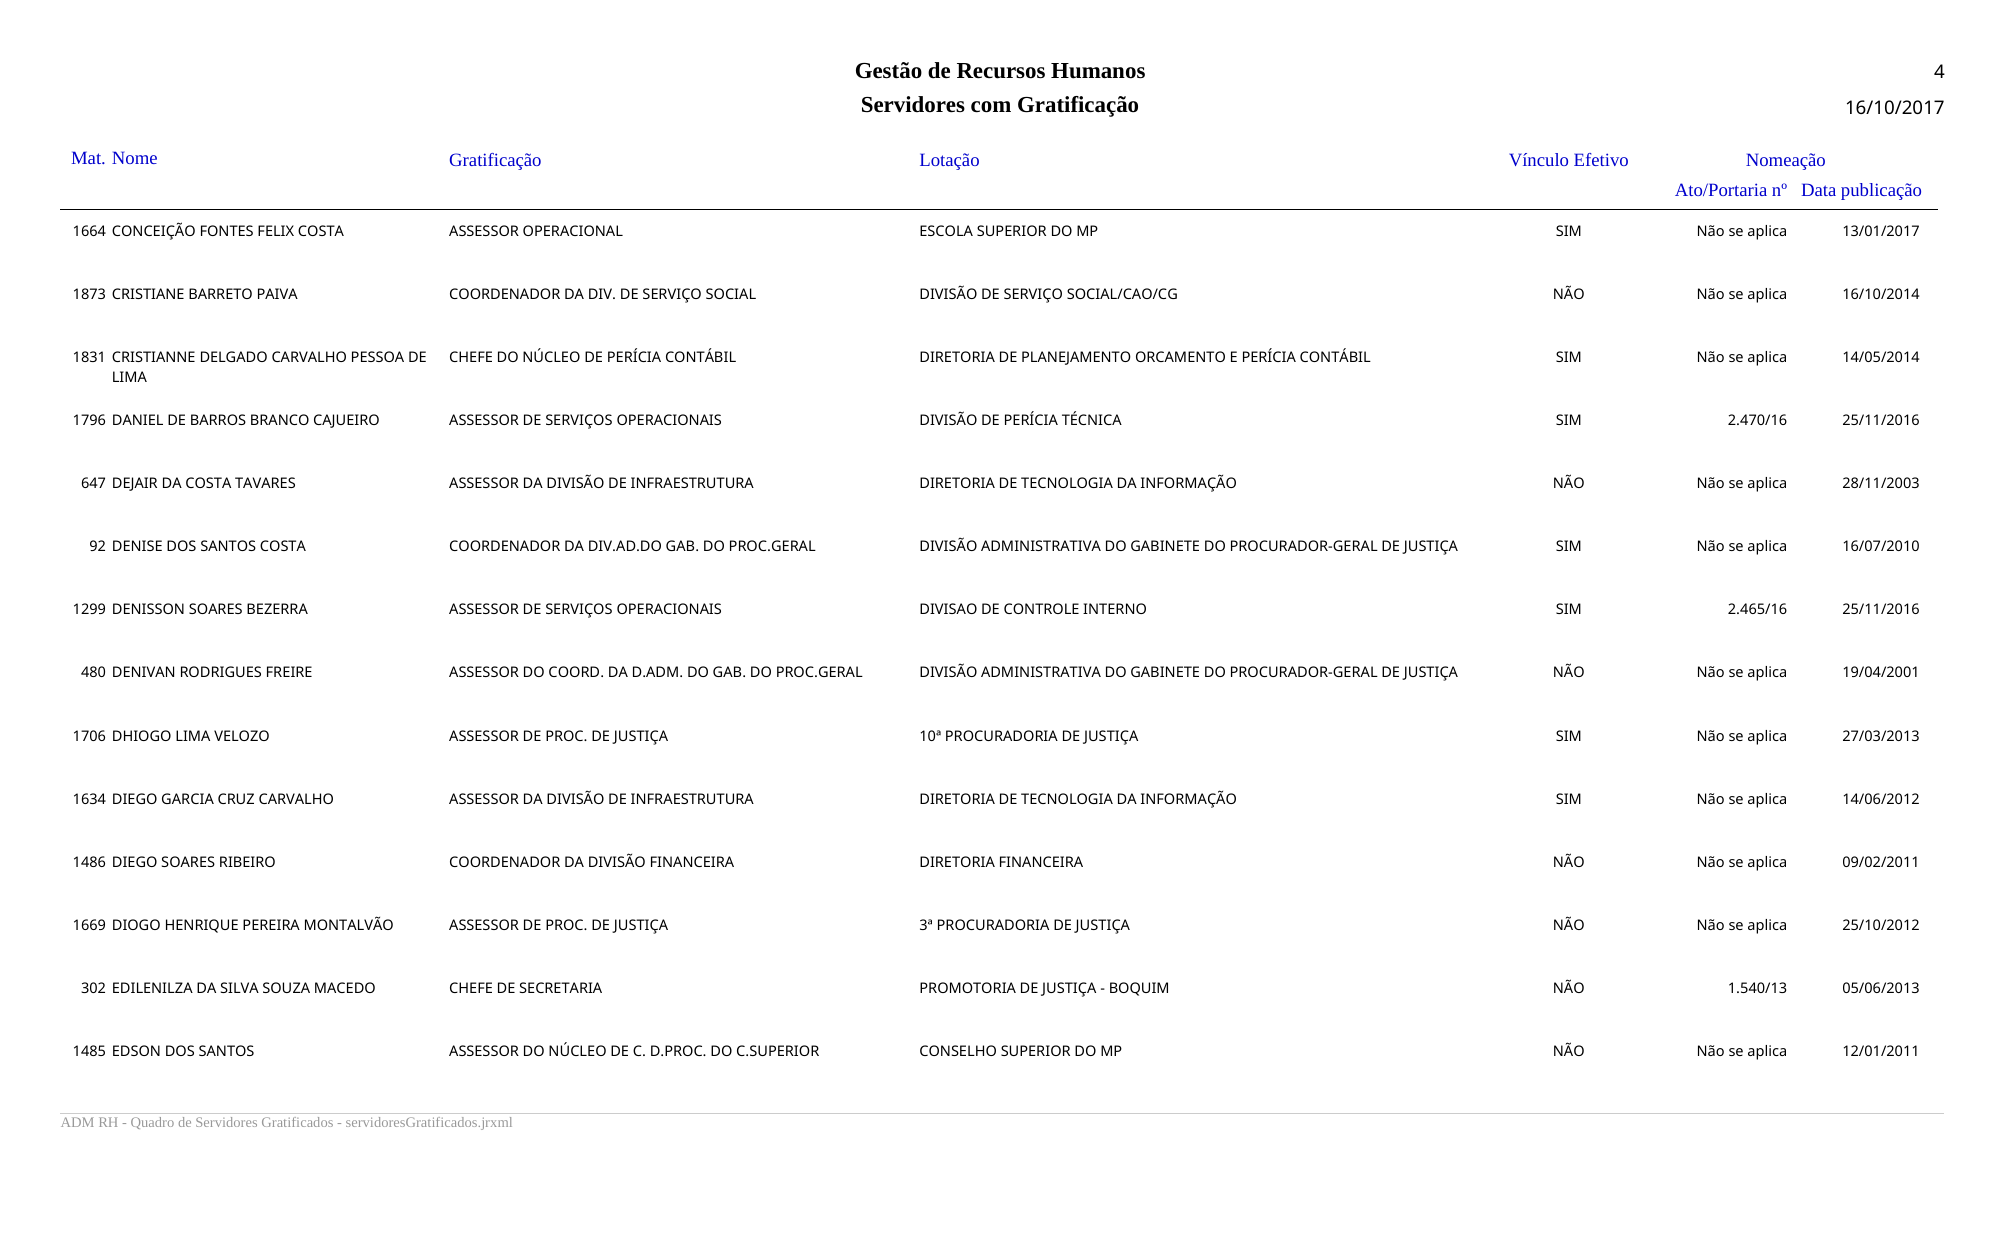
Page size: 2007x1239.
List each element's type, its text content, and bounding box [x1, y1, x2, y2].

table_cell Não se aplica [1649, 662, 1787, 691]
table_cell [0, 389, 112, 407]
table_cell COORDENADOR DA DIV.AD.DO GAB. DO PROC.GERAL [449, 536, 910, 596]
table_cell [0, 599, 9, 628]
table_cell [910, 880, 919, 894]
table_cell [1787, 725, 1792, 754]
table_cell [1642, 410, 1649, 438]
table_cell [910, 501, 919, 515]
table_cell [440, 754, 449, 767]
table_cell [1642, 284, 1649, 312]
table_cell [1920, 725, 2007, 754]
table_cell Vínculo Efetivo [1495, 149, 1642, 178]
table_cell Ato/Portaria nº [1649, 179, 1787, 208]
table_cell DIRETORIA DE TECNOLOGIA DA INFORMAÇÃO [919, 473, 1486, 533]
table_cell 4 [1790, 59, 1944, 85]
table_cell [440, 578, 449, 596]
table_cell [106, 978, 112, 1006]
table_cell [1486, 249, 1495, 262]
table_cell [0, 1083, 112, 1101]
table_cell [1642, 249, 2007, 262]
table_cell [1642, 662, 1649, 691]
table_cell ASSESSOR DA DIVISÃO DE INFRAESTRUTURA [449, 789, 910, 848]
table_cell [0, 894, 112, 912]
table_cell 647 [9, 473, 106, 501]
table_cell [0, 473, 9, 501]
table_cell [0, 578, 112, 596]
table_cell [1486, 389, 2007, 407]
table_cell [106, 599, 112, 628]
table_cell [1486, 599, 1495, 628]
table_cell [0, 1041, 9, 1069]
table_cell [440, 220, 449, 249]
table_cell [440, 957, 449, 975]
table_cell [0, 211, 2007, 220]
table_cell [1787, 410, 1792, 438]
table_cell [1486, 263, 2007, 280]
table_cell [1642, 599, 1649, 628]
table_cell Não se aplica [1649, 347, 1787, 375]
table_cell [1920, 410, 2007, 438]
table_cell [1642, 1070, 2007, 1083]
table_cell [1787, 347, 1792, 375]
table_cell [910, 565, 919, 578]
table_cell [1486, 452, 2007, 470]
table_cell Lotação [919, 149, 1486, 178]
table_cell [440, 249, 449, 262]
table_cell ASSESSOR DO NÚCLEO DE C. D.PROC. DO C.SUPERIOR [449, 1041, 910, 1101]
table_cell [1486, 326, 2007, 343]
table_cell [440, 599, 449, 628]
table_cell [0, 1113, 60, 1137]
table_cell [910, 978, 919, 1006]
table_cell Não se aplica [1649, 284, 1787, 312]
table_cell COORDENADOR DA DIVISÃO FINANCEIRA [449, 852, 910, 912]
table_cell [1486, 754, 1495, 767]
table_cell [910, 452, 919, 470]
table_cell DIOGO HENRIQUE PEREIRA MONTALVÃO [112, 915, 440, 975]
table_cell [1486, 149, 1495, 177]
table_cell Não se aplica [1649, 1041, 1787, 1069]
table_cell COORDENADOR DA DIV. DE SERVIÇO SOCIAL [449, 284, 910, 343]
table_cell 19/04/2001 [1793, 662, 1919, 691]
table_cell [440, 628, 449, 641]
table_cell [0, 768, 112, 785]
table_cell [1642, 312, 2007, 326]
table_cell 1.540/13 [1649, 978, 1787, 1006]
table_cell DIVISÃO ADMINISTRATIVA DO GABINETE DO PROCURADOR-GERAL DE JUSTIÇA [919, 536, 1486, 596]
table_cell [910, 249, 919, 262]
table_cell [910, 284, 919, 312]
table_cell DHIOGO LIMA VELOZO [112, 725, 440, 785]
table_cell [1642, 347, 1649, 375]
table_cell [910, 1041, 919, 1069]
table_cell [1920, 284, 2007, 312]
table_cell [1642, 725, 1649, 754]
table_cell ASSESSOR DE SERVIÇOS OPERACIONAIS [449, 410, 910, 470]
table_cell Servidores com Gratificação [213, 91, 1787, 123]
table_cell [0, 179, 1649, 208]
table_cell 480 [9, 662, 106, 691]
table_cell ASSESSOR DA DIVISÃO DE INFRAESTRUTURA [449, 473, 910, 533]
table_cell DIRETORIA DE PLANEJAMENTO ORCAMENTO E PERÍCIA CONTÁBIL [919, 347, 1486, 407]
table_cell [0, 515, 112, 533]
table_cell NÃO [1495, 284, 1642, 326]
table_cell [910, 1020, 919, 1038]
table_cell [440, 326, 449, 343]
table_cell [1920, 347, 2007, 375]
table_cell [1787, 599, 1792, 628]
table_cell [1642, 1041, 1649, 1069]
table_cell [910, 473, 919, 501]
table_cell [440, 438, 449, 452]
table_cell [1642, 789, 1649, 817]
table_cell [910, 599, 919, 628]
table_cell [1787, 220, 1792, 249]
table_cell 12/01/2011 [1793, 1041, 1919, 1069]
table_cell [440, 691, 449, 704]
table_cell [910, 852, 919, 880]
table_cell [440, 347, 449, 375]
table_cell ADM RH - Quadro de Servidores Gratificados - servidoresGratificados.jrxml [60, 1114, 1944, 1137]
table_cell [1486, 1020, 2007, 1038]
table_cell [1945, 95, 2007, 123]
table_cell [910, 704, 919, 722]
table_cell [106, 852, 112, 880]
table_cell [910, 347, 919, 375]
table_cell [440, 284, 449, 312]
table_cell [1920, 220, 2007, 249]
table_cell [1922, 149, 2007, 177]
table_cell [1642, 438, 2007, 452]
table_cell [0, 410, 9, 438]
table_cell [910, 536, 919, 564]
table_cell 14/05/2014 [1793, 347, 1919, 375]
table_cell [440, 565, 449, 578]
table_cell 25/11/2016 [1793, 410, 1919, 438]
table_cell [1642, 817, 2007, 831]
table_cell SIM [1495, 599, 1642, 641]
table_cell [0, 704, 112, 722]
table_cell [0, 831, 112, 848]
table_cell [440, 725, 449, 754]
table_cell Data publicação [1787, 179, 1922, 208]
table_cell DIRETORIA FINANCEIRA [919, 852, 1486, 912]
table_cell [1486, 915, 1495, 943]
table_cell [106, 284, 112, 312]
table_cell ASSESSOR DE SERVIÇOS OPERACIONAIS [449, 599, 910, 659]
table_cell [440, 1070, 449, 1083]
table_cell [1920, 536, 2007, 564]
table_cell [910, 691, 919, 704]
table_cell [1787, 852, 1792, 880]
table_cell [1486, 1041, 1495, 1069]
table_cell [0, 852, 9, 880]
table_cell [106, 410, 112, 438]
table_cell [1642, 501, 2007, 515]
table_cell [0, 123, 2007, 147]
table_cell [440, 1041, 449, 1069]
table_cell [440, 852, 449, 880]
table_cell [0, 59, 213, 85]
table_cell [0, 817, 112, 831]
table_cell [0, 1101, 2007, 1113]
table_cell [0, 1006, 112, 1020]
table_cell Gestão de Recursos Humanos [213, 57, 1787, 85]
table_cell [106, 347, 112, 375]
table_cell 1485 [9, 1041, 106, 1069]
table_cell [440, 515, 449, 533]
table_cell [1787, 789, 1792, 817]
table_cell [0, 915, 9, 943]
table_cell [910, 410, 919, 438]
table_cell [1486, 312, 1495, 326]
table_cell [1486, 768, 2007, 785]
table_cell [1920, 1041, 2007, 1069]
table_cell SIM [1495, 347, 1642, 389]
table_cell DENIVAN RODRIGUES FREIRE [112, 662, 440, 722]
table_cell 25/10/2012 [1793, 915, 1919, 943]
table_cell [440, 943, 449, 957]
table_cell [0, 691, 112, 704]
table_cell CRISTIANNE DELGADO CARVALHO PESSOA DE LIMA [112, 347, 440, 407]
table_header [0, 0, 2007, 57]
table_cell [106, 220, 112, 249]
table_cell DIVISÃO ADMINISTRATIVA DO GABINETE DO PROCURADOR-GERAL DE JUSTIÇA [919, 662, 1486, 722]
table_cell [1642, 943, 2007, 957]
table_cell [1642, 536, 1649, 564]
table_cell [0, 220, 9, 249]
table_cell [0, 438, 112, 452]
table_cell [1486, 578, 2007, 596]
table_cell [440, 704, 449, 722]
table_cell [910, 220, 919, 249]
table_cell [910, 1083, 919, 1101]
table_cell [910, 628, 919, 641]
table_cell [440, 662, 449, 691]
table_cell [1486, 641, 2007, 659]
table_cell ESCOLA SUPERIOR DO MP [919, 220, 1486, 280]
table_cell [910, 149, 919, 177]
table_cell [106, 1041, 112, 1069]
table_cell [440, 536, 449, 564]
table_cell [1486, 565, 1495, 578]
table_cell DIEGO SOARES RIBEIRO [112, 852, 440, 912]
table_cell 09/02/2011 [1793, 852, 1919, 880]
table_cell [0, 249, 112, 262]
table_cell CHEFE DO NÚCLEO DE PERÍCIA CONTÁBIL [449, 347, 910, 407]
table_cell SIM [1495, 725, 1642, 767]
table_cell [1486, 957, 2007, 975]
table_cell [440, 817, 449, 831]
table_cell [1486, 662, 1495, 691]
table_cell DIRETORIA DE TECNOLOGIA DA INFORMAÇÃO [919, 789, 1486, 848]
table_cell [1642, 691, 2007, 704]
table_cell [106, 149, 112, 177]
table_cell [1920, 978, 2007, 1006]
table_cell 13/01/2017 [1793, 220, 1919, 249]
table_cell 92 [9, 536, 106, 564]
table_cell [106, 536, 112, 564]
table_cell [1642, 754, 2007, 767]
table_cell [440, 501, 449, 515]
table_cell [1486, 473, 1495, 501]
table_cell [440, 768, 449, 785]
table_cell [1642, 149, 1649, 177]
table_cell [1486, 894, 2007, 912]
table_cell SIM [1495, 536, 1642, 578]
table_cell [440, 473, 449, 501]
table_cell [910, 817, 919, 831]
table_cell Gratificação [449, 149, 910, 178]
table_cell [440, 1020, 449, 1038]
table_cell DENISE DOS SANTOS COSTA [112, 536, 440, 596]
table_cell Não se aplica [1649, 915, 1787, 943]
table_cell [1787, 978, 1792, 1006]
table_cell [0, 754, 112, 767]
table_cell [910, 831, 919, 848]
table_cell PROMOTORIA DE JUSTIÇA - BOQUIM [919, 978, 1486, 1038]
table_cell NÃO [1495, 852, 1642, 894]
table_cell NÃO [1495, 978, 1642, 1020]
table_cell [440, 915, 449, 943]
table_cell 1669 [9, 915, 106, 943]
table_cell Não se aplica [1649, 536, 1787, 564]
table_cell 1299 [9, 599, 106, 628]
table_cell [1486, 817, 1495, 831]
table_header Mat. [44, 147, 106, 177]
table_cell DIVISAO DE CONTROLE INTERNO [919, 599, 1486, 659]
table_cell [106, 789, 112, 817]
table_cell [106, 662, 112, 691]
table_cell [1787, 915, 1792, 943]
table_cell [0, 263, 112, 280]
table_header Nome [112, 147, 199, 177]
table_cell [0, 565, 112, 578]
table_cell [1486, 284, 1495, 312]
table_cell [1642, 978, 1649, 1006]
table_cell [199, 149, 449, 177]
table_cell [1787, 284, 1792, 312]
table_cell [910, 515, 919, 533]
table_cell 2.465/16 [1649, 599, 1787, 628]
table_cell [1642, 852, 1649, 880]
table_cell [440, 1006, 449, 1020]
table_cell [0, 662, 9, 691]
table_cell [440, 389, 449, 407]
table_cell 16/10/2014 [1793, 284, 1919, 312]
table_cell [440, 312, 449, 326]
table_cell [910, 1070, 919, 1083]
table_cell [0, 347, 9, 375]
table_cell 16/10/2017 [1790, 95, 1944, 123]
table_cell Não se aplica [1649, 220, 1787, 249]
table_cell [0, 536, 9, 564]
table_cell [440, 831, 449, 848]
table_cell [106, 725, 112, 754]
table_cell [1920, 852, 2007, 880]
table_cell [0, 1020, 112, 1038]
table_cell [0, 628, 112, 641]
table_cell Não se aplica [1649, 789, 1787, 817]
table_cell [910, 725, 919, 754]
table_cell [1486, 501, 1495, 515]
table_cell CHEFE DE SECRETARIA [449, 978, 910, 1038]
table_cell 1664 [9, 220, 106, 249]
table_cell [0, 978, 9, 1006]
table_cell CONCEIÇÃO FONTES FELIX COSTA [112, 220, 440, 280]
table_cell NÃO [1495, 662, 1642, 704]
table_cell 1706 [9, 725, 106, 754]
table_cell [0, 1070, 112, 1083]
table_cell Não se aplica [1649, 473, 1787, 501]
table_cell [0, 375, 112, 389]
table_cell DANIEL DE BARROS BRANCO CAJUEIRO [112, 410, 440, 470]
table_cell [1787, 473, 1792, 501]
table_cell [440, 263, 449, 280]
table_cell 27/03/2013 [1793, 725, 1919, 754]
table_cell 1873 [9, 284, 106, 312]
table_cell [1642, 375, 2007, 389]
table_cell [910, 641, 919, 659]
table_cell [0, 880, 112, 894]
table_cell [440, 641, 449, 659]
table_cell [1787, 1041, 1792, 1069]
table_cell DIVISÃO DE PERÍCIA TÉCNICA [919, 410, 1486, 470]
table_cell EDILENILZA DA SILVA SOUZA MACEDO [112, 978, 440, 1038]
table_cell [0, 725, 9, 754]
table_cell ASSESSOR DO COORD. DA D.ADM. DO GAB. DO PROC.GERAL [449, 662, 910, 722]
table_cell [1486, 515, 2007, 533]
table_cell 16/07/2010 [1793, 536, 1919, 564]
table_cell [1922, 179, 2007, 208]
table_cell DENISSON SOARES BEZERRA [112, 599, 440, 659]
table_cell SIM [1495, 410, 1642, 452]
table_cell CRISTIANE BARRETO PAIVA [112, 284, 440, 343]
table_cell [1642, 565, 2007, 578]
table_cell [0, 284, 9, 312]
table_cell 1634 [9, 789, 106, 817]
table_cell [910, 312, 919, 326]
table_cell [910, 389, 919, 407]
table_cell [1486, 691, 1495, 704]
table_cell [440, 789, 449, 817]
table_cell [0, 501, 112, 515]
table_cell 3ª PROCURADORIA DE JUSTIÇA [919, 915, 1486, 975]
table_cell 05/06/2013 [1793, 978, 1919, 1006]
table_cell ASSESSOR DE PROC. DE JUSTIÇA [449, 725, 910, 785]
table_cell [1920, 789, 2007, 817]
table_cell [1642, 915, 1649, 943]
table_cell [440, 978, 449, 1006]
table_cell [910, 754, 919, 767]
table_cell [910, 789, 919, 817]
table_cell [1920, 662, 2007, 691]
table_cell [1787, 662, 1792, 691]
table_cell [0, 95, 213, 123]
table_cell [0, 149, 44, 177]
table_cell [1486, 220, 1495, 249]
table_cell [1642, 220, 1649, 249]
table_cell [1486, 1006, 1495, 1020]
table_cell [440, 410, 449, 438]
table_cell [1486, 410, 1495, 438]
table_cell [910, 375, 919, 389]
table_cell [1486, 943, 1495, 957]
table_cell [1486, 725, 1495, 754]
table_cell [106, 915, 112, 943]
table_cell [0, 789, 9, 817]
table_cell 2.470/16 [1649, 410, 1787, 438]
table_cell Não se aplica [1649, 725, 1787, 754]
table_cell [1486, 536, 1495, 564]
table_cell NÃO [1495, 915, 1642, 957]
table_cell DIEGO GARCIA CRUZ CARVALHO [112, 789, 440, 848]
table_cell EDSON DOS SANTOS [112, 1041, 440, 1101]
table_cell [910, 957, 919, 975]
table_cell [440, 375, 449, 389]
table_cell [1486, 852, 1495, 880]
table_cell [0, 85, 2007, 91]
table_cell DEJAIR DA COSTA TAVARES [112, 473, 440, 533]
table_cell NÃO [1495, 1041, 1642, 1083]
table_cell [910, 768, 919, 785]
table_cell [1920, 599, 2007, 628]
table_cell Não se aplica [1649, 852, 1787, 880]
table_cell [1642, 880, 2007, 894]
table_cell [0, 641, 112, 659]
table_cell [1486, 1070, 1495, 1083]
table_cell DIVISÃO DE SERVIÇO SOCIAL/CAO/CG [919, 284, 1486, 343]
table_cell [1486, 704, 2007, 722]
table_cell [1486, 347, 1495, 375]
table_cell 302 [9, 978, 106, 1006]
table_cell [1642, 1006, 2007, 1020]
table_cell [1486, 789, 1495, 817]
table_cell [1945, 59, 2007, 85]
table_cell ASSESSOR DE PROC. DE JUSTIÇA [449, 915, 910, 975]
table_cell [0, 326, 112, 343]
table_cell [1642, 628, 2007, 641]
table_cell 1796 [9, 410, 106, 438]
table_cell [910, 662, 919, 691]
table_cell [1920, 915, 2007, 943]
table_cell [1945, 1113, 2007, 1137]
table_cell [910, 578, 919, 596]
table_cell [910, 1006, 919, 1020]
table_cell 28/11/2003 [1793, 473, 1919, 501]
table_cell [1486, 628, 1495, 641]
table_cell SIM [1495, 789, 1642, 831]
table_cell ASSESSOR OPERACIONAL [449, 220, 910, 280]
table_cell [1642, 473, 1649, 501]
table_cell [0, 943, 112, 957]
table_cell Nomeação [1649, 149, 1922, 178]
table_cell [910, 438, 919, 452]
table_cell [910, 894, 919, 912]
table_cell [440, 880, 449, 894]
table_cell 1486 [9, 852, 106, 880]
table_cell [910, 943, 919, 957]
table_cell [1920, 473, 2007, 501]
table_cell [0, 957, 112, 975]
table_cell [910, 263, 919, 280]
table_cell [0, 312, 112, 326]
table_cell 25/11/2016 [1793, 599, 1919, 628]
table_cell [910, 326, 919, 343]
table_cell [910, 915, 919, 943]
table_cell [106, 473, 112, 501]
table_cell 1831 [9, 347, 106, 375]
table_cell [1486, 1083, 2007, 1101]
table_cell [440, 894, 449, 912]
table_cell [1486, 375, 1495, 389]
table_cell CONSELHO SUPERIOR DO MP [919, 1041, 1486, 1101]
table_cell [440, 1083, 449, 1101]
table_cell [1787, 536, 1792, 564]
table_cell NÃO [1495, 473, 1642, 515]
table_cell SIM [1495, 220, 1642, 262]
table_cell [0, 452, 112, 470]
table_cell [1486, 831, 2007, 848]
table_cell [440, 452, 449, 470]
table_cell [1486, 438, 1495, 452]
table_cell 14/06/2012 [1793, 789, 1919, 817]
table_cell 10ª PROCURADORIA DE JUSTIÇA [919, 725, 1486, 785]
table_cell [1486, 880, 1495, 894]
table_cell [1486, 978, 1495, 1006]
